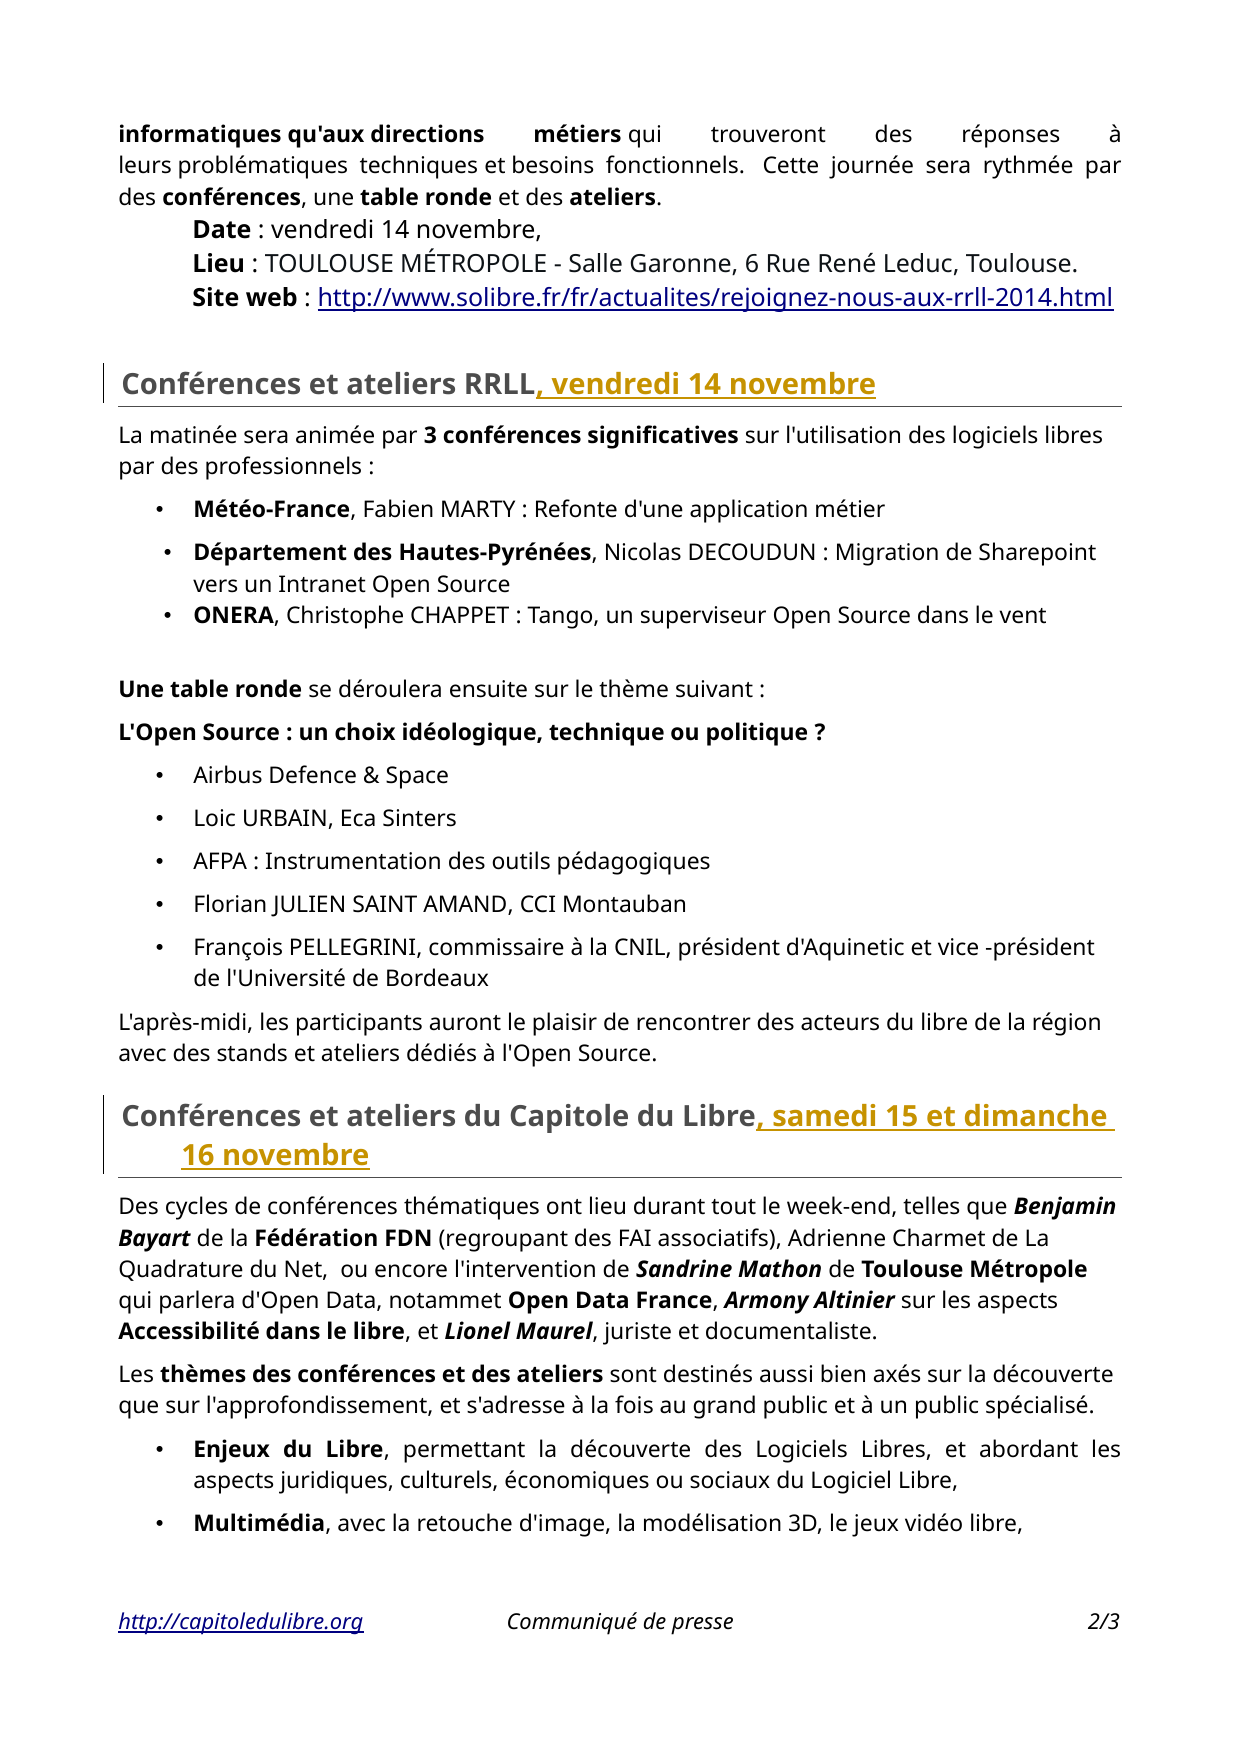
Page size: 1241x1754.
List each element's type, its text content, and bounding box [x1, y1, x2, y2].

list Enjeux du Libre, permettant la découverte des Logiciels Libres, et abordant les aspects juridiques, culturels, économiques ou sociaux du Logiciel Libre, [156, 1432, 1122, 1495]
text Lieu : TOULOUSE MÉTROPOLE - Salle Garonne, 6 Rue René Leduc, Toulouse. [192, 246, 1122, 280]
subtitle Conférences et ateliers RRLL, vendredi 14 novembre [118, 361, 1122, 406]
text Date : vendredi 14 novembre, [192, 212, 1122, 246]
subtitle Conférences et ateliers du Capitole du Libre, samedi 15 et dimanche 16 novembre [118, 1092, 1122, 1177]
list Florian JULIEN SAINT AMAND, CCI Montauban [156, 888, 1122, 919]
text Site web : http://www.solibre.fr/fr/actualites/rejoignez-nous-aux-rrll-2014.html [192, 280, 1122, 314]
text Les thèmes des conférences et des ateliers sont destinés aussi bien axés sur la découverte que sur l'approfondissement, et s'adresse à la fois au grand public et à un public spécialisé. [118, 1358, 1122, 1421]
list Météo-France, Fabien MARTY : Refonte d'une application métier [156, 493, 1122, 524]
list ONERA, Christophe CHAPPET : Tango, un superviseur Open Source dans le vent [164, 599, 1122, 630]
text Une table ronde se déroulera ensuite sur le thème suivant : [118, 673, 1122, 704]
list Multimédia, avec la retouche d'image, la modélisation 3D, le jeux vidéo libre, [156, 1507, 1122, 1538]
text Des cycles de conférences thématiques ont lieu durant tout le week-end, telles que Benjamin Bayart de la Fédération FDN (regroupant des FAI associatifs), Adrienne Charmet de La Quadrature du Net, ou encore l'intervention de Sandrine Mathon de Toulouse Métropole qui parlera d'Open Data, notammet Open Data France, Armony Altinier sur les aspects Accessibilité dans le libre, et Lionel Maurel, juriste et documentaliste. [118, 1190, 1122, 1346]
list François PELLEGRINI, commissaire à la CNIL, président d'Aquinetic et vice -président de l'Université de Bordeaux [156, 931, 1122, 994]
list Loic URBAIN, Eca Sinters [156, 802, 1122, 833]
list AFPA : Instrumentation des outils pédagogiques [156, 845, 1122, 876]
list Département des Hautes-Pyrénées, Nicolas DECOUDUN : Migration de Sharepoint vers un Intranet Open Source [164, 536, 1122, 599]
text L'après-midi, les participants auront le plaisir de rencontrer des acteurs du libre de la région avec des stands et ateliers dédiés à l'Open Source. [118, 1005, 1122, 1068]
text L'Open Source : un choix idéologique, technique ou politique ? [118, 716, 1122, 747]
list Airbus Defence & Space [156, 759, 1122, 790]
text informatiques qu'aux directions métiers qui trouveront des réponses à leurs problématiques techniques et besoins fonctionnels. Cette journée sera rythmée par des conférences, une table ronde et des ateliers. [118, 118, 1122, 212]
text La matinée sera animée par 3 conférences significatives sur l'utilisation des logiciels libres par des professionnels : [118, 419, 1122, 481]
